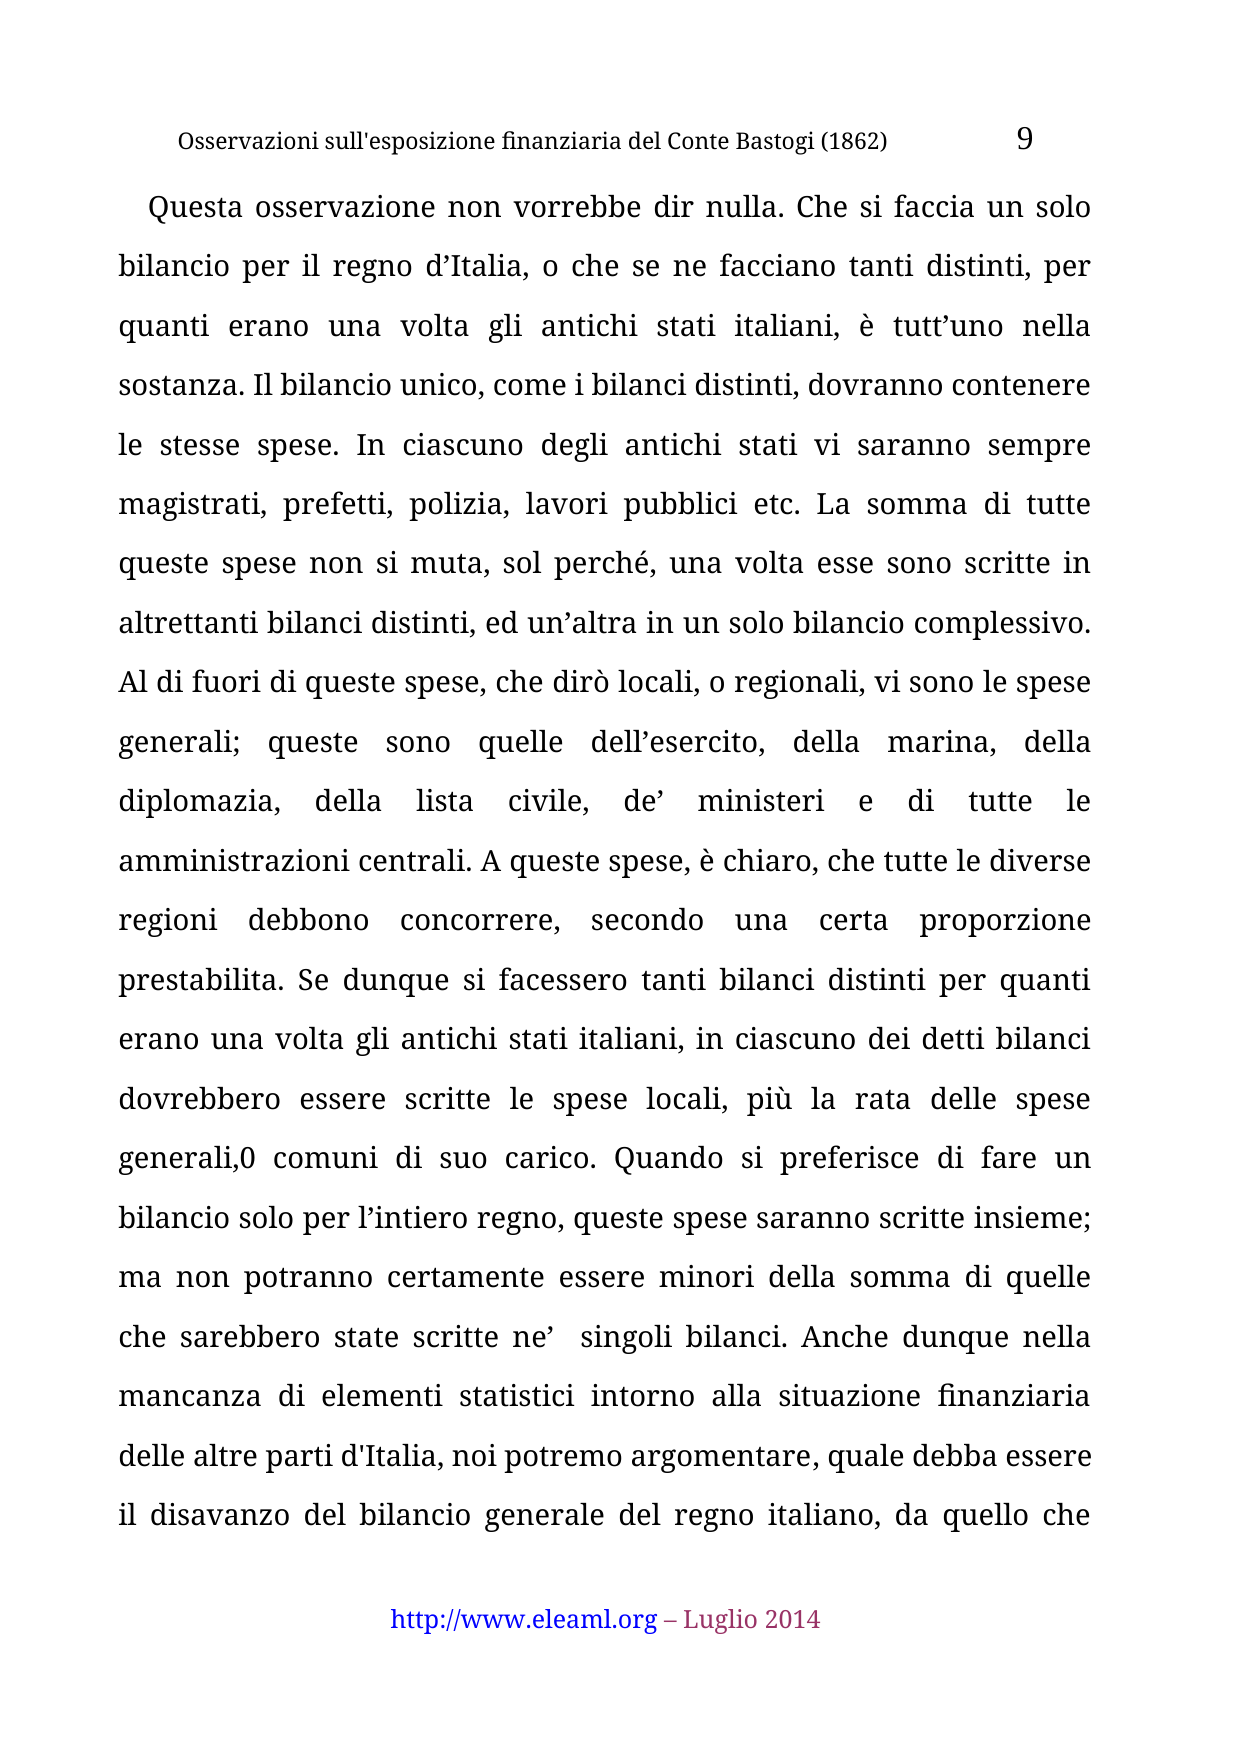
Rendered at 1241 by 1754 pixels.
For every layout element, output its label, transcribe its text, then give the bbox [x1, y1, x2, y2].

text Questa osservazione non vorrebbe dir nulla. Che si faccia un solo bilancio per il regno d’Italia, o che se ne facciano tanti distinti, per quanti erano una volta gli antichi stati italiani, è tutt’uno nella sostanza. Il bilancio unico, come i bilanci distinti, dovranno contenere le stesse spese. In ciascuno degli antichi stati vi saranno sempre magistrati, prefetti, polizia, lavori pubblici etc. La somma di tutte queste spese non si muta, sol perché, una volta esse sono scritte in altrettanti bilanci distinti, ed un’altra in un solo bilancio complessivo. Al di fuori di queste spese, che dirò locali, o regionali, vi sono le spese generali; queste sono quelle dell’esercito, della marina, della diplomazia, della lista civile, de’ ministeri e di tutte le amministrazioni centrali. A queste spese, è chiaro, che tutte le diverse regioni debbono concorrere, secondo una certa proporzione prestabilita. Se dunque si facessero tanti bilanci distinti per quanti erano una volta gli antichi stati italiani, in ciascuno dei detti bilanci dovrebbero essere scritte le spese locali, più la rata delle spese generali,0 comuni di suo carico. Quando si preferisce di fare un bilancio solo per l’intiero regno, queste spese saranno scritte insieme; ma non potranno certamente essere minori della somma di quelle che sarebbero state scritte ne’ singoli bilanci. Anche dunque nella mancanza di elementi statistici intorno alla situazione finanziaria delle altre parti d'Italia, noi potremo argomentare, quale debba essere il disavanzo del bilancio generale del regno italiano, da quello che [118, 186, 1093, 1534]
